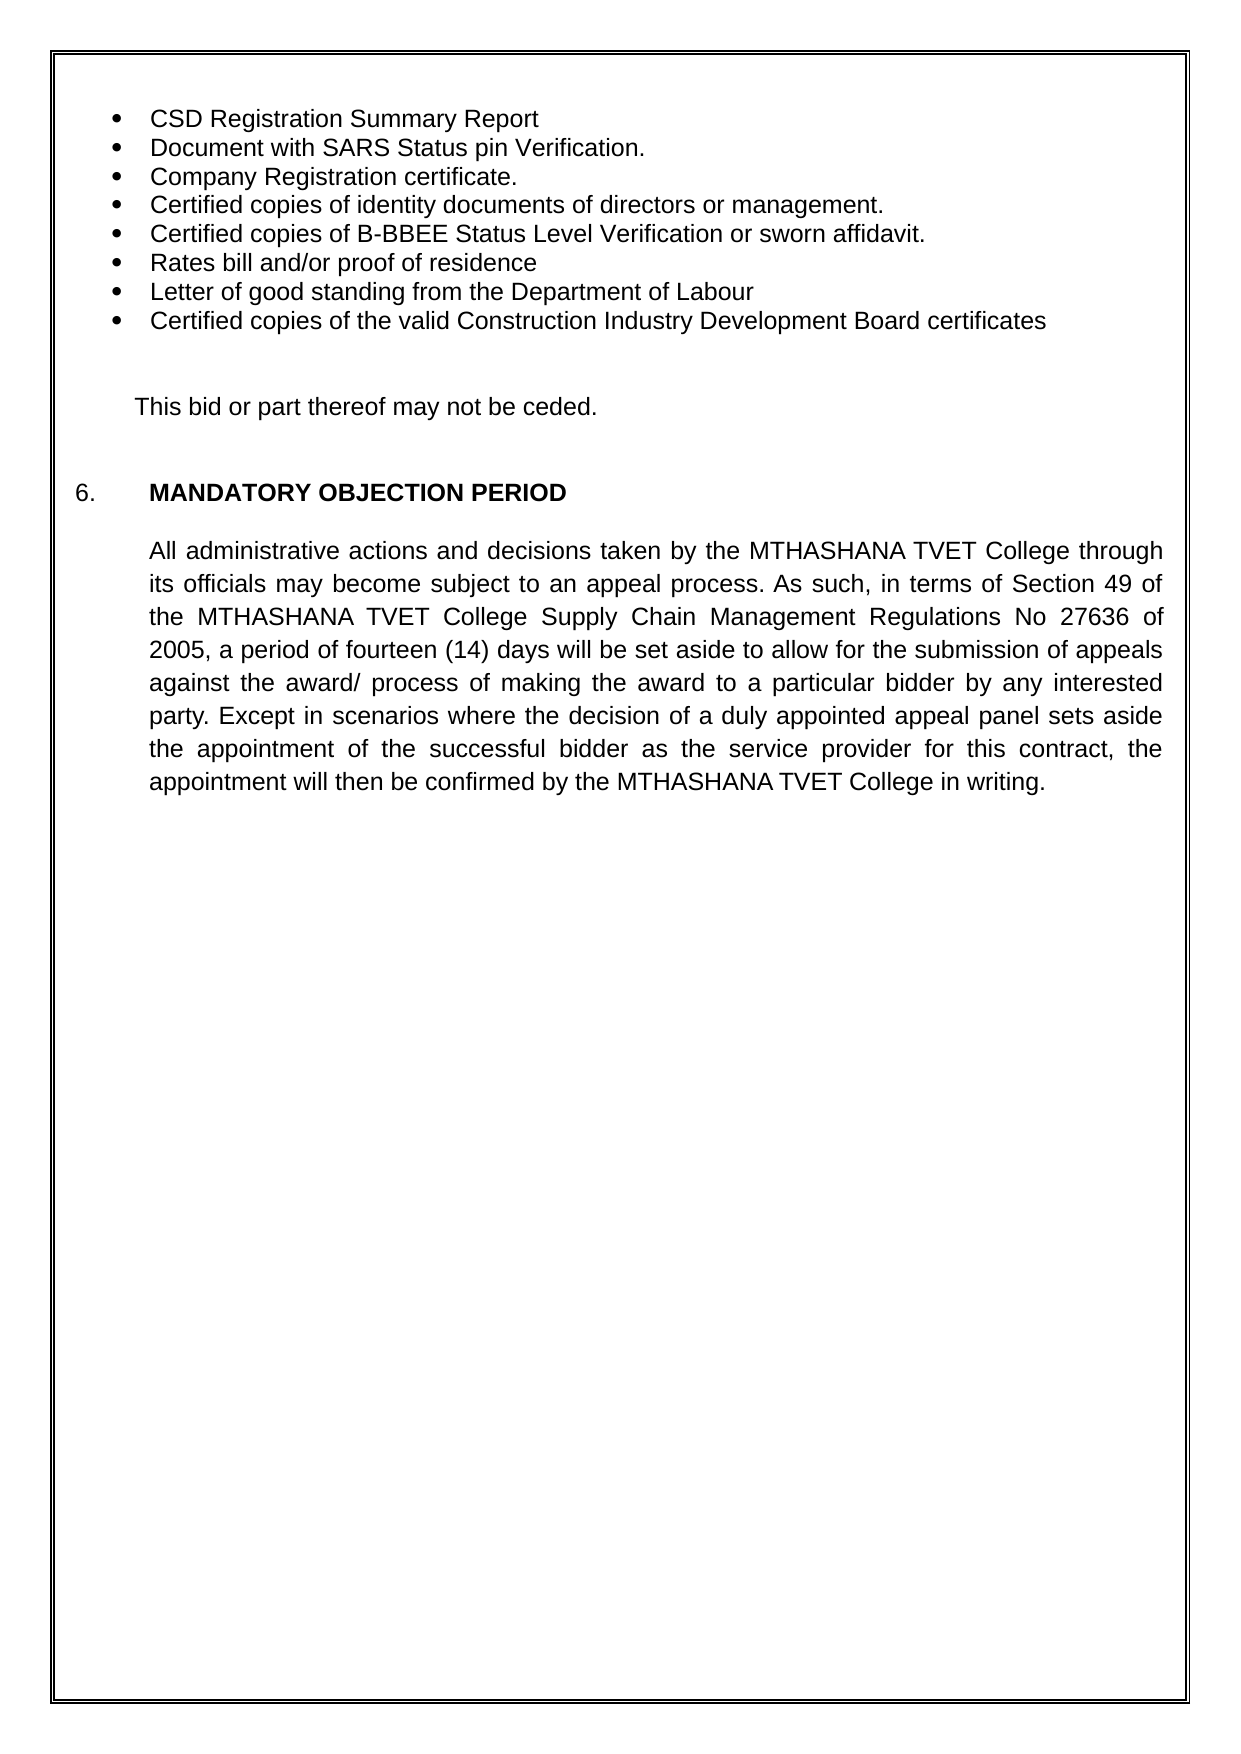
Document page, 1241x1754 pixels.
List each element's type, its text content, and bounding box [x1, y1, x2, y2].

list Company Registration certificate. [112, 161, 1165, 190]
text All administrative actions and decisions taken by the MTHASHANA TVET College through its officials may become subject to an appeal process. As such, in terms of Section 49 of the MTHASHANA TVET College Supply Chain Management Regulations No 27636 of 2005, a period of fourteen (14) days will be set aside to allow for the submission of appeals against the award/ process of making the award to a particular bidder by any interested party. Except in scenarios where the decision of a duly appointed appeal panel sets aside the appointment of the successful bidder as the service provider for this contract, the appointment will then be confirmed by the MTHASHANA TVET College in writing. [149, 536, 1165, 796]
list CSD Registration Summary Report [112, 104, 1165, 133]
text This bid or part thereof may not be ceded. [75, 392, 1165, 421]
list Certified copies of identity documents of directors or management. [112, 190, 1165, 219]
text 6. MANDATORY OBJECTION PERIOD [75, 478, 1165, 507]
list Certified copies of B-BBEE Status Level Verification or sworn affidavit. [112, 219, 1165, 248]
list Document with SARS Status pin Verification. [112, 133, 1165, 161]
list Letter of good standing from the Department of Labour [112, 277, 1165, 306]
list Rates bill and/or proof of residence [112, 248, 1165, 277]
list Certified copies of the valid Construction Industry Development Board certificates [112, 306, 1165, 334]
